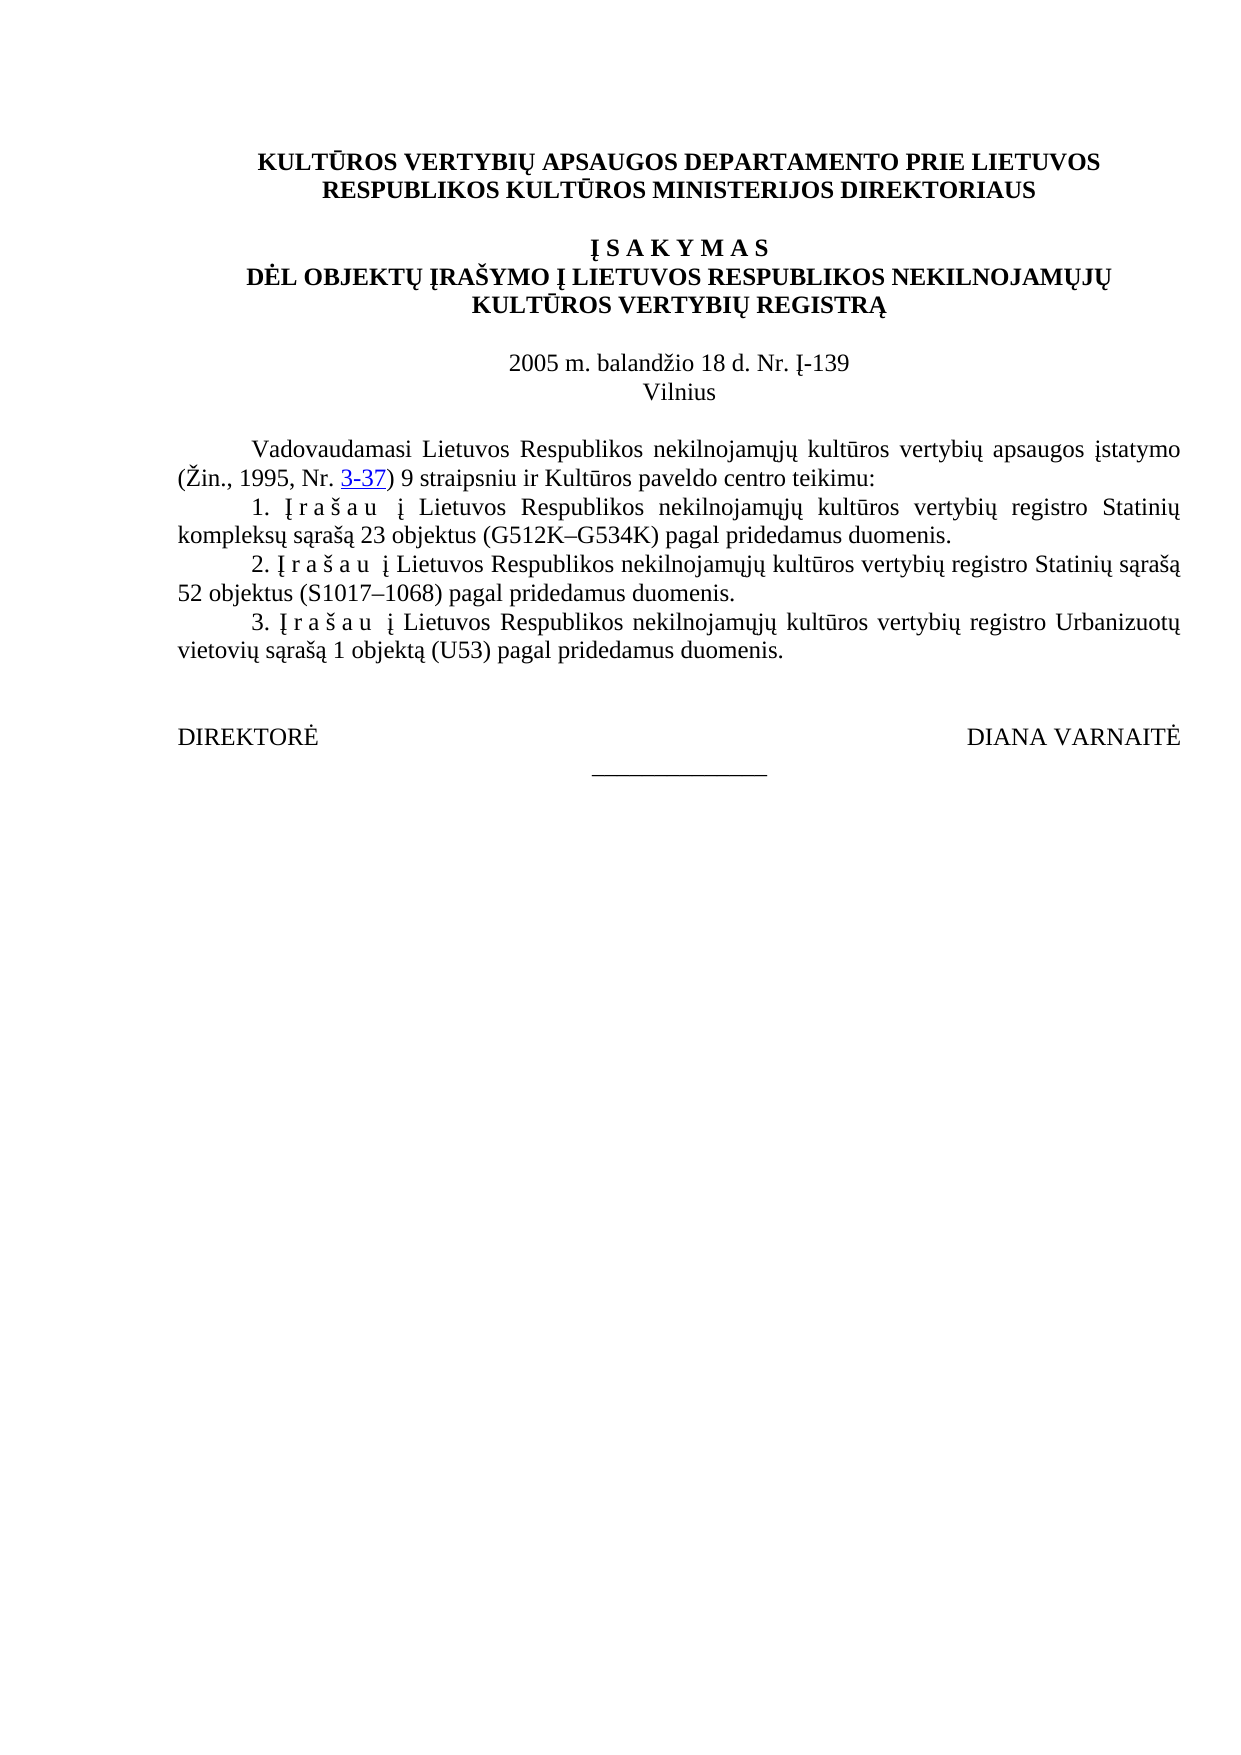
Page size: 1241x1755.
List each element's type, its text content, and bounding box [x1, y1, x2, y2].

text DĖL OBJEKTŲ ĮRAŠYMO Į LIETUVOS RESPUBLIKOS NEKILNOJAMŲJŲ KULTŪROS VERTYBIŲ REGISTRĄ [177, 262, 1181, 319]
text KULTŪROS VERTYBIŲ APSAUGOS DEPARTAMENTO PRIE LIETUVOS RESPUBLIKOS KULTŪROS MINISTERIJOS DIREKTORIAUS [177, 147, 1181, 204]
text 2005 m. balandžio 18 d. Nr. Į-139 [177, 348, 1181, 377]
text ______________ [177, 751, 1181, 779]
text 1. Įrašau į Lietuvos Respublikos nekilnojamųjų kultūros vertybių registro Statinių kompleksų sąrašą 23 objektus (G512K–G534K) pagal pridedamus duomenis. [177, 492, 1181, 549]
text 3. Įrašau į Lietuvos Respublikos nekilnojamųjų kultūros vertybių registro Urbanizuotų vietovių sąrašą 1 objektą (U53) pagal pridedamus duomenis. [177, 607, 1181, 664]
text Į S A K Y M A S [177, 233, 1181, 262]
text Vadovaudamasi Lietuvos Respublikos nekilnojamųjų kultūros vertybių apsaugos įstatymo (Žin., 1995, Nr. 3-37) 9 straipsniu ir Kultūros paveldo centro teikimu: [177, 434, 1181, 492]
text Vilnius [177, 377, 1181, 406]
text 2. Įrašau į Lietuvos Respublikos nekilnojamųjų kultūros vertybių registro Statinių sąrašą 52 objektus (S1017–1068) pagal pridedamus duomenis. [177, 549, 1181, 607]
text DIREKTORĖ DIANA VARNAITĖ [177, 722, 1181, 751]
